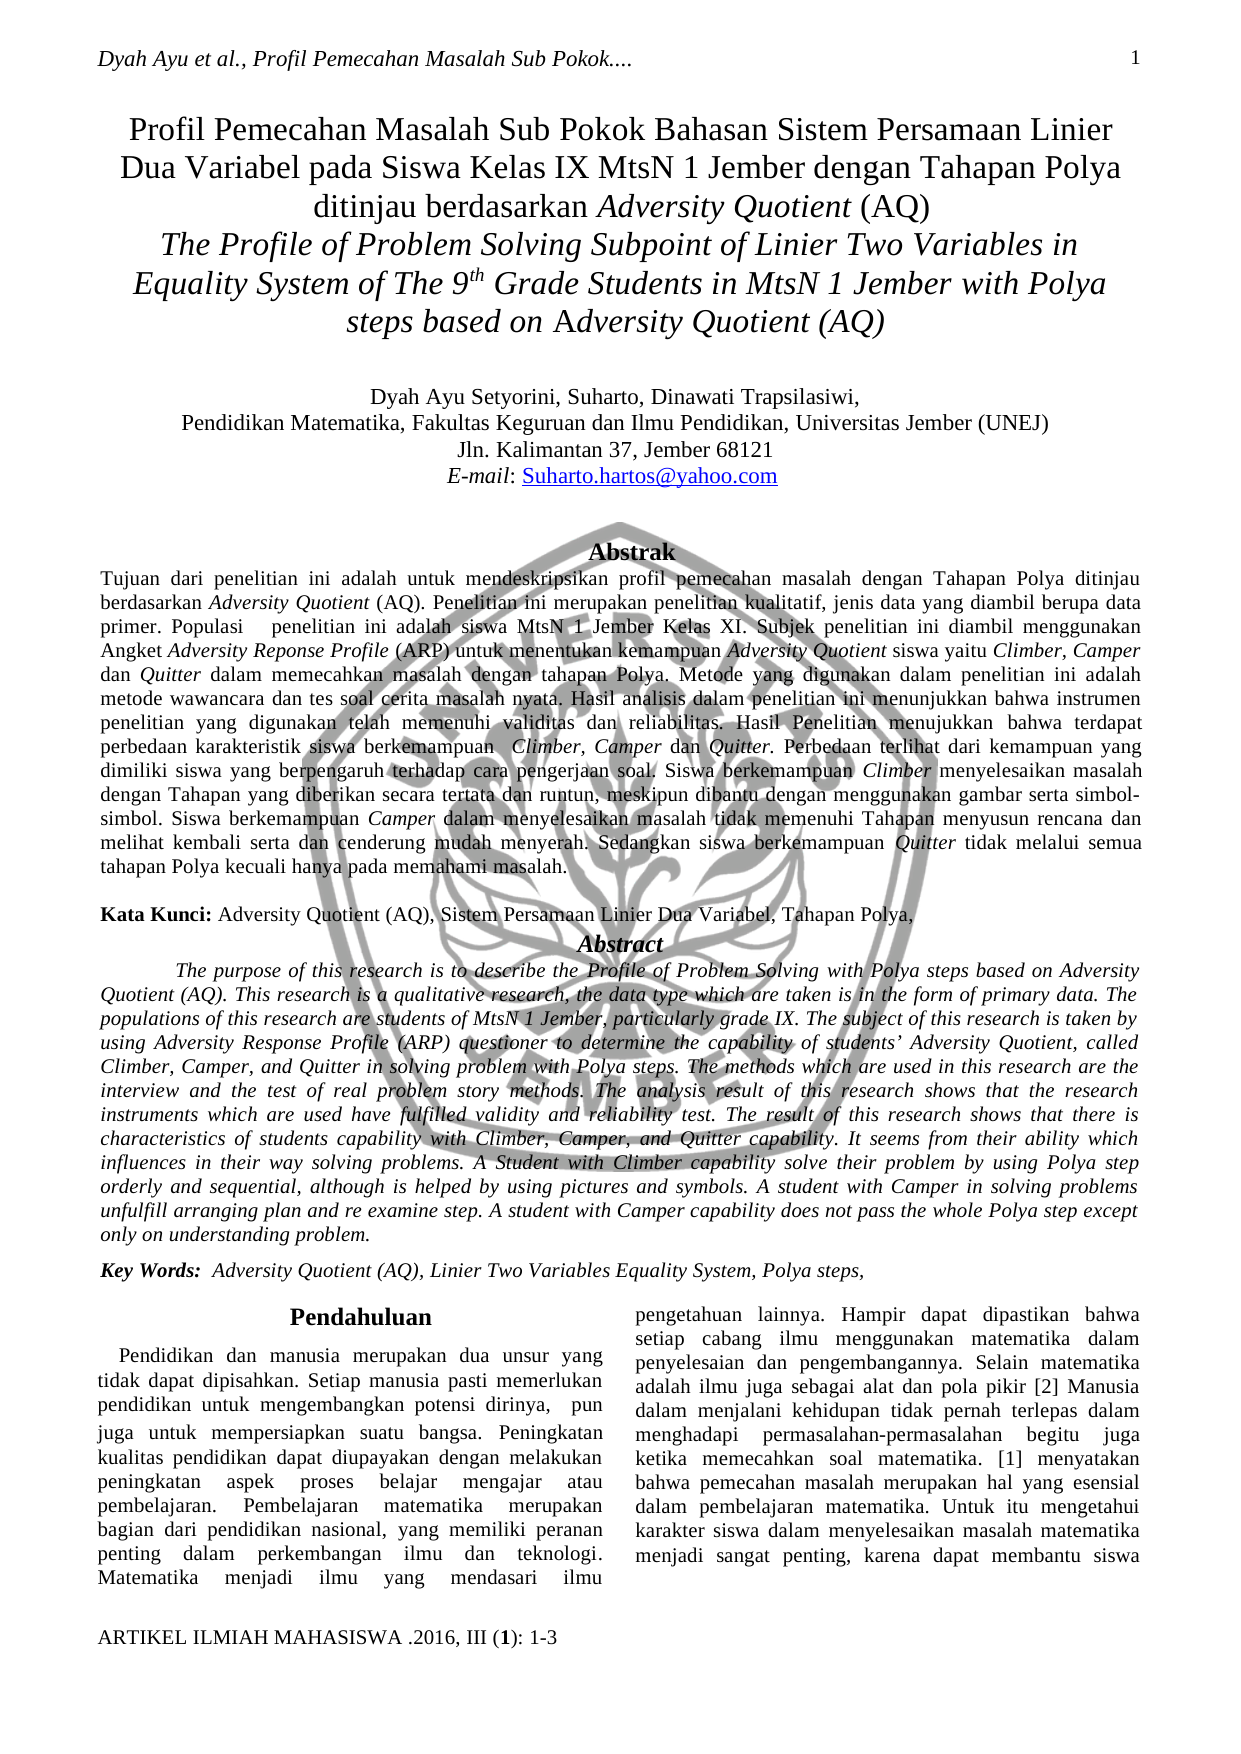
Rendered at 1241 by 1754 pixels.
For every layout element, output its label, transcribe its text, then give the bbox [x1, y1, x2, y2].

text Tujuan dari penelitian ini adalah untuk mendeskripsikan profil pemecahan masalah dengan Tahapan Polya ditinjau berdasarkan Adversity Quotient (AQ). Penelitian ini merupakan penelitian kualitatif, jenis data yang diambil berupa data primer. Populasi penelitian ini adalah siswa MtsN 1 Jember Kelas XI. Subjek penelitian ini diambil menggunakan Angket Adversity Reponse Profile (ARP) untuk menentukan kemampuan Adversity Quotient siswa yaitu Climber, Camper dan Quitter dalam memecahkan masalah dengan tahapan Polya. Metode yang digunakan dalam penelitian ini adalah metode wawancara dan tes soal cerita masalah nyata. Hasil analisis dalam penelitian ini menunjukkan bahwa instrumen penelitian yang digunakan telah memenuhi validitas dan reliabilitas. Hasil Penelitian menujukkan bahwa terdapat perbedaan karakteristik siswa berkemampuan Climber, Camper dan Quitter. Perbedaan terlihat dari kemampuan yang dimiliki siswa yang berpengaruh terhadap cara pengerjaan soal. Siswa berkemampuan Climber menyelesaikan masalah dengan Tahapan yang diberikan secara tertata dan runtun, meskipun dibantu dengan menggunakan gambar serta simbol-simbol. Siswa berkemampuan Camper dalam menyelesaikan masalah tidak memenuhi Tahapan menyusun rencana dan melihat kembali serta dan cenderung mudah menyerah. Sedangkan siswa berkemampuan Quitter tidak melalui semua tahapan Polya kecuali hanya pada memahami masalah. [100, 565, 1143, 878]
text The Profile of Problem Solving Subpoint of Linier Two Variables in Equality System of The 9th Grade Students in MtsN 1 Jember with Polya steps based on Adversity Quotient (AQ) [101, 224, 1142, 340]
picture [603, 878, 635, 902]
text Pendidikan dan manusia merupakan dua unsur yang tidak dapat dipisahkan. Setiap manusia pasti memerlukan pendidikan untuk mengembangkan potensi dirinya, pun juga untuk mempersiapkan suatu bangsa. Peningkatan kualitas pendidikan dapat diupayakan dengan melakukan peningkatan aspek proses belajar mengajar atau pembelajaran. Pembelajaran matematika merupakan bagian dari pendidikan nasional, yang memiliki peranan penting dalam perkembangan ilmu dan teknologi. Matematika menjadi ilmu yang mendasari ilmu pengetahuan lainnya. Hampir dapat dipastikan bahwa setiap cabang ilmu menggunakan matematika dalam penyelesaian dan pengembangannya. Selain matematika adalah ilmu juga sebagai alat dan pola pikir [2] Manusia dalam menjalani kehidupan tidak pernah terlepas dalam menghadapi permasalahan-permasalahan begitu juga ketika memecahkan soal matematika. [1] menyatakan bahwa pemecahan masalah merupakan hal yang esensial dalam pembelajaran matematika. Untuk itu mengetahui karakter siswa dalam menyelesaikan masalah matematika menjadi sangat penting, karena dapat membantu siswa dalam mengembangkan kemampuan berpikir dan keterampilan intelektual [3]. [635, 340, 1141, 536]
text Abstrak [100, 536, 1143, 565]
picture [603, 489, 635, 536]
text Key Words: Adversity Quotient (AQ), Linier Two Variables Equality System, Polya steps, [100, 1258, 1143, 1282]
text The purpose of this research is to describe the Profile of Problem Solving with Polya steps based on Adversity Quotient (AQ). This research is a qualitative research, the data type which are taken is in the form of primary data. The populations of this research are students of MtsN 1 Jember, particularly grade IX. The subject of this research is taken by using Adversity Response Profile (ARP) questioner to determine the capability of students’ Adversity Quotient, called Climber, Camper, and Quitter in solving problem with Polya steps. The methods which are used in this research are the interview and the test of real problem story methods. The analysis result of this research shows that the research instruments which are used have fulfilled validity and reliability test. The result of this research shows that there is characteristics of students capability with Climber, Camper, and Quitter capability. It seems from their ability which influences in their way solving problems. A Student with Climber capability solve their problem by using Polya step orderly and sequential, although is helped by using pictures and symbols. A student with Camper in solving problems unfulfill arranging plan and re examine step. A student with Camper capability does not pass the whole Polya step except only on understanding problem. [100, 957, 1143, 1246]
text Pendidikan dan manusia merupakan dua unsur yang tidak dapat dipisahkan. Setiap manusia pasti memerlukan pendidikan untuk mengembangkan potensi dirinya, pun juga untuk mempersiapkan suatu bangsa. Peningkatan kualitas pendidikan dapat diupayakan dengan melakukan peningkatan aspek proses belajar mengajar atau pembelajaran. Pembelajaran matematika merupakan bagian dari pendidikan nasional, yang memiliki peranan penting dalam perkembangan ilmu dan teknologi. Matematika menjadi ilmu yang mendasari ilmu pengetahuan lainnya. Hampir dapat dipastikan bahwa setiap cabang ilmu menggunakan matematika dalam penyelesaian dan pengembangannya. Selain matematika adalah ilmu juga sebagai alat dan pola pikir [2] Manusia dalam menjalani kehidupan tidak pernah terlepas dalam menghadapi permasalahan-permasalahan begitu juga ketika memecahkan soal matematika. [1] menyatakan bahwa pemecahan masalah merupakan hal yang esensial dalam pembelajaran matematika. Untuk itu mengetahui karakter siswa dalam menyelesaikan masalah matematika menjadi sangat penting, karena dapat membantu siswa dalam mengembangkan kemampuan berpikir dan keterampilan intelektual [3]. [97, 1343, 603, 1589]
text Pendidikan dan manusia merupakan dua unsur yang tidak dapat dipisahkan. Setiap manusia pasti memerlukan pendidikan untuk mengembangkan potensi dirinya, pun juga untuk mempersiapkan suatu bangsa. Peningkatan kualitas pendidikan dapat diupayakan dengan melakukan peningkatan aspek proses belajar mengajar atau pembelajaran. Pembelajaran matematika merupakan bagian dari pendidikan nasional, yang memiliki peranan penting dalam perkembangan ilmu dan teknologi. Matematika menjadi ilmu yang mendasari ilmu pengetahuan lainnya. Hampir dapat dipastikan bahwa setiap cabang ilmu menggunakan matematika dalam penyelesaian dan pengembangannya. Selain matematika adalah ilmu juga sebagai alat dan pola pikir [2] Manusia dalam menjalani kehidupan tidak pernah terlepas dalam menghadapi permasalahan-permasalahan begitu juga ketika memecahkan soal matematika. [1] menyatakan bahwa pemecahan masalah merupakan hal yang esensial dalam pembelajaran matematika. Untuk itu mengetahui karakter siswa dalam menyelesaikan masalah matematika menjadi sangat penting, karena dapat membantu siswa dalam mengembangkan kemampuan berpikir dan keterampilan intelektual [3]. [635, 1282, 1141, 1566]
text Abstract [100, 928, 1143, 957]
text Profil Pemecahan Masalah Sub Pokok Bahasan Sistem Persamaan Linier Dua Variabel pada Siswa Kelas IX MtsN 1 Jember dengan Tahapan Polya ditinjau berdasarkan Adversity Quotient (AQ) [101, 109, 1142, 224]
text Kata Kunci: Adversity Quotient (AQ), Sistem Persamaan Linier Dua Variabel, Tahapan Polya, [100, 902, 1143, 926]
text Pendahuluan [97, 105, 603, 1331]
text Dyah Ayu Setyorini, Suharto, Dinawati Trapsilasiwi, Pendidikan Matematika, Fakultas Keguruan dan Ilmu Pendidikan, Universitas Jember (UNEJ) Jln. Kalimantan 37, Jember 68121 E-mail: Suharto.hartos@yahoo.com [144, 382, 1087, 489]
